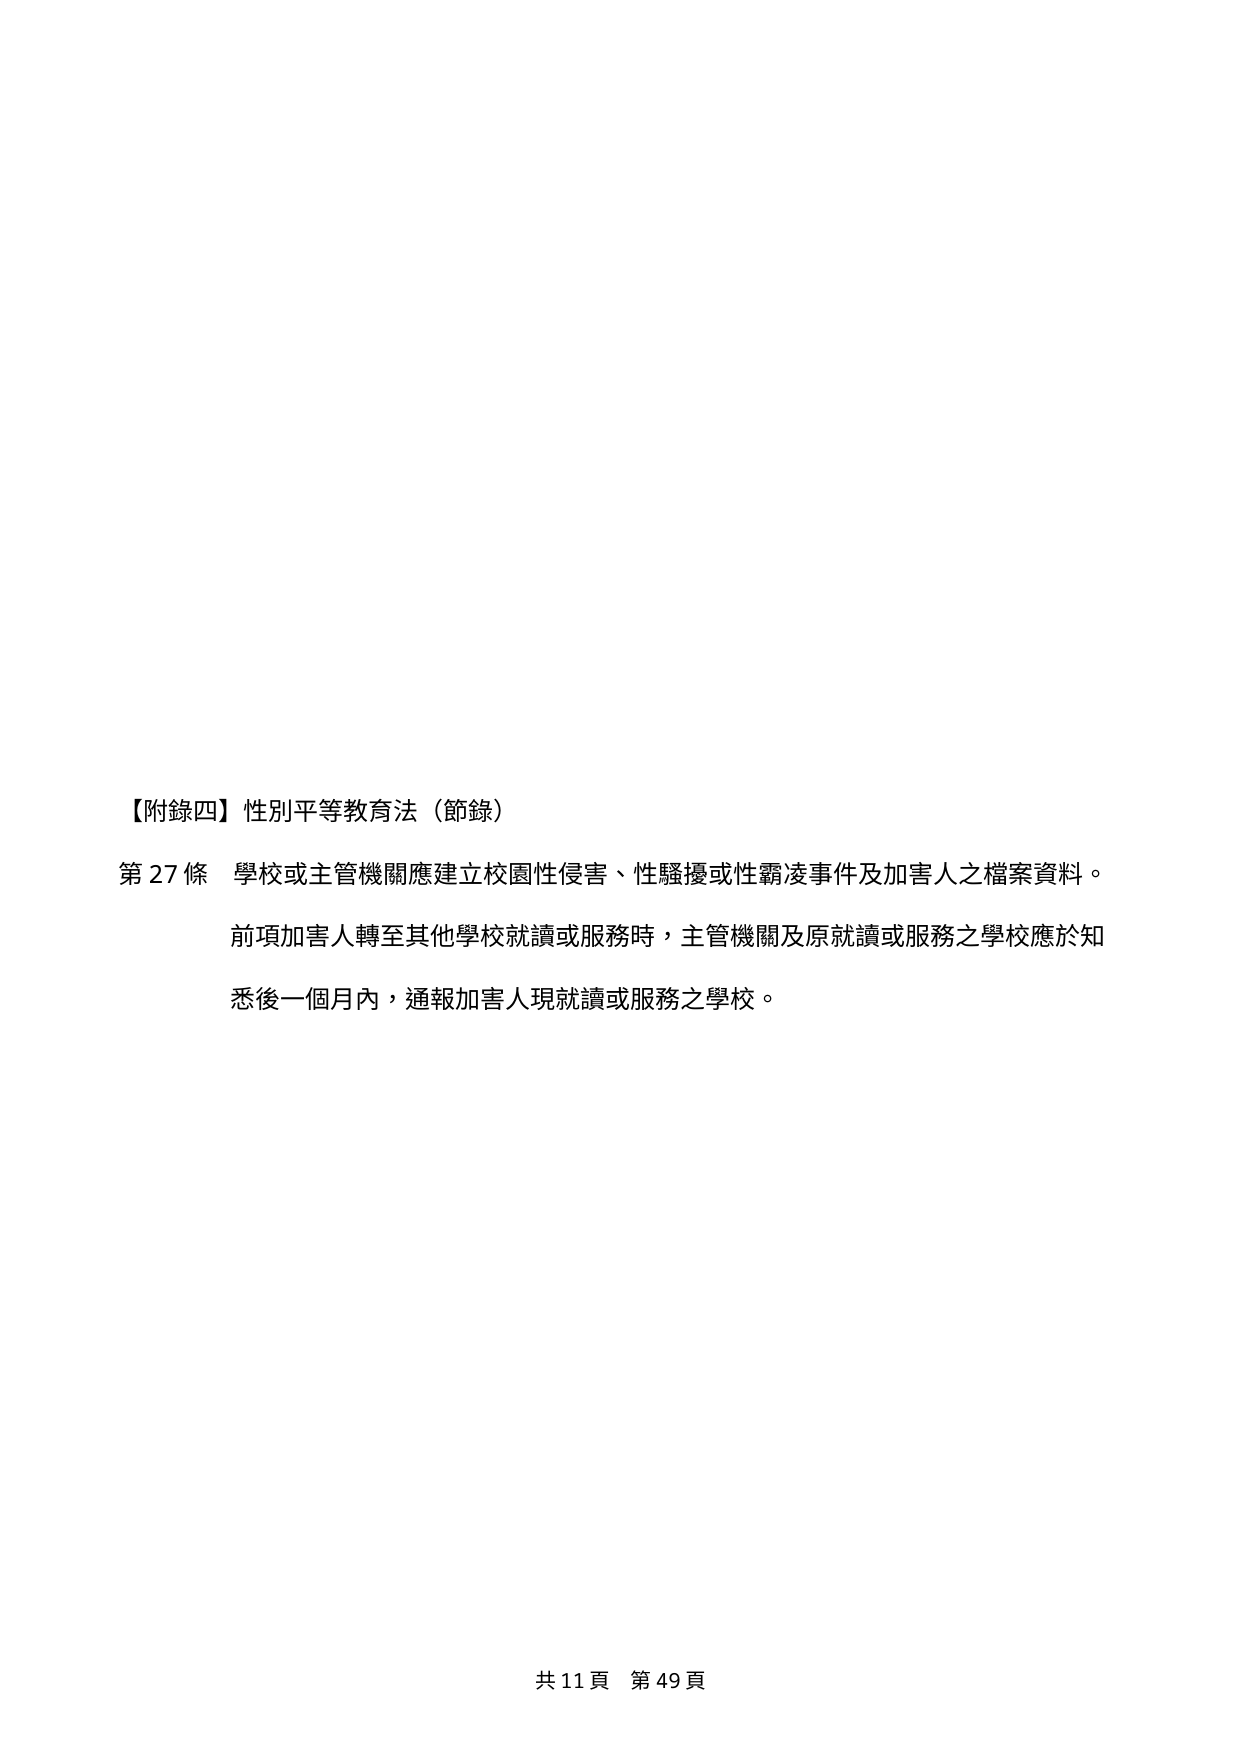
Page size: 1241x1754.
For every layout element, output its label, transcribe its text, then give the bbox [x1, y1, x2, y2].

text 前項加害人轉至其他學校就讀或服務時，主管機關及原就讀或服務之學校應於知悉後一個月內，通報加害人現就讀或服務之學校。 [231, 893, 1122, 1018]
text 第27條 學校或主管機關應建立校園性侵害、性騷擾或性霸凌事件及加害人之檔案資料。 [118, 831, 1122, 893]
text 【附錄四】性別平等教育法（節錄） [118, 768, 1122, 831]
